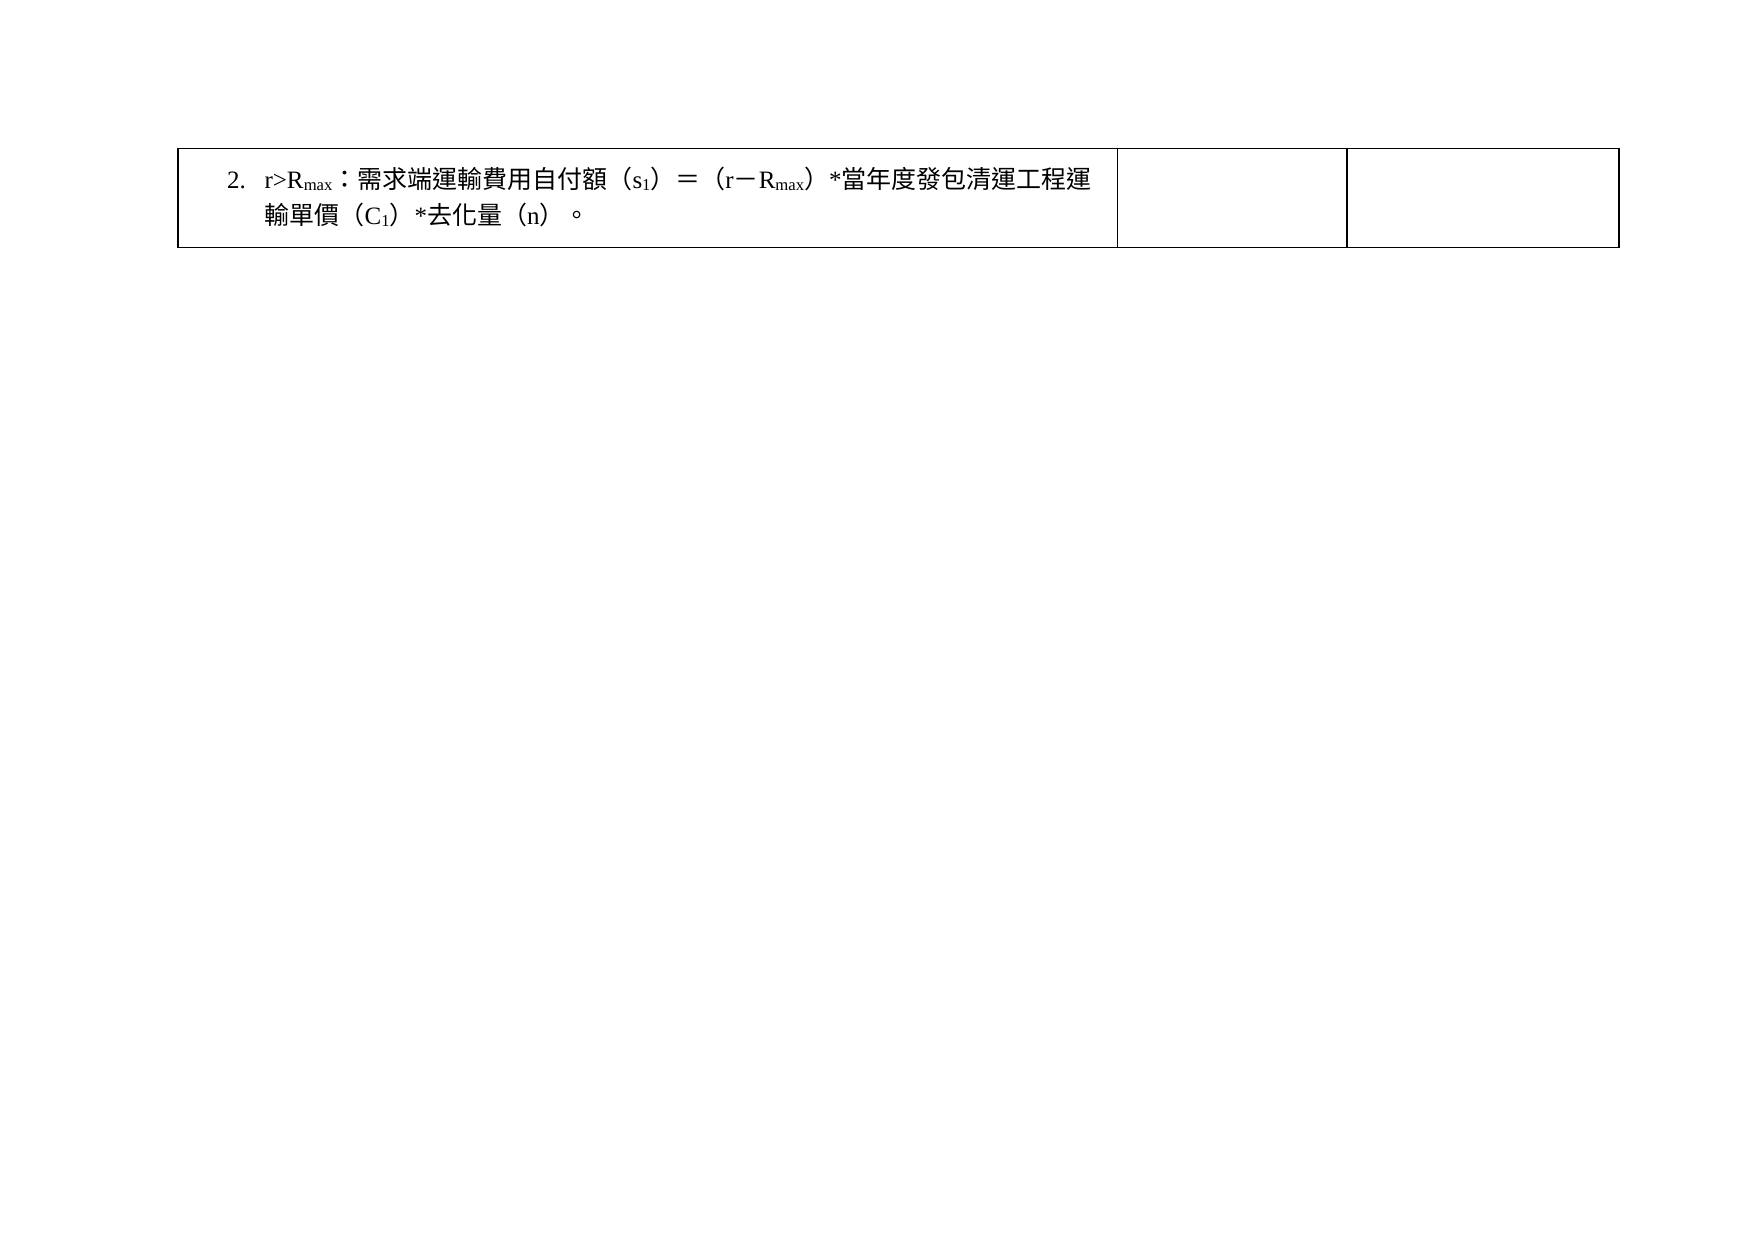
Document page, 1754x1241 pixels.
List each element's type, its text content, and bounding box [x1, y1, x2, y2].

table_cell 附件六 水庫沈積物補助運輸費用或代為運輸費用估算方式及原則 水庫管理機關（構）得參考近期或歷年最遠運輸距離作為基準運距（R0），及過去五年（含當年度）清運工程運輸單價最低值（C0）和當年度發包清運工程運輸單價（C1），作為補助運輸費用或代為運輸費用估算基準，並以提送申請時之基準為計算日。 補助運輸費用或代為運輸最遠距離（Rmax）＝為歷年最遠運輸距離及50公里等兩者取大值。 本項補助運輸費用或代為運輸費用（s）及需求端運輸費用自付額（s1），以產生水庫沈積物地點至具處理水庫沈積物申請者地點之實際運距（r）、代為運輸最遠距離（Rmax）、與過去五年清運工程運輸單價最低值（C0）及實際處理水庫沈積物土方數量（n）等計算。 （一）補助運輸費用方式： r≦Rmax：補助運輸費用（s）＝產生水庫沈積物地點至具處理水庫沈積物申請者地點之實際運距（r）*過去五年清運工程運輸單價最低值（C0）*實際處理水庫沈積物土方數量（n）。 r＞Rmax：補助運輸費用（s）＝當年度代為運輸最遠距離（Rmax）*過去五年清運工程運輸單價最低值（C0）*實際處理水庫沈積物土方數量（n）。 （二）代為運輸方式： r≦Rmax：由當年度發包清運工程負責運輸，需求端無須自付。 r>Rmax：需求端運輸費用自付額（s1）＝（r－Rmax）*當年度發包清運工程運輸單價（C1）*去化量（n）。 [179, 149, 1117, 247]
table_cell [1118, 149, 1346, 247]
table_cell [1348, 149, 1618, 247]
